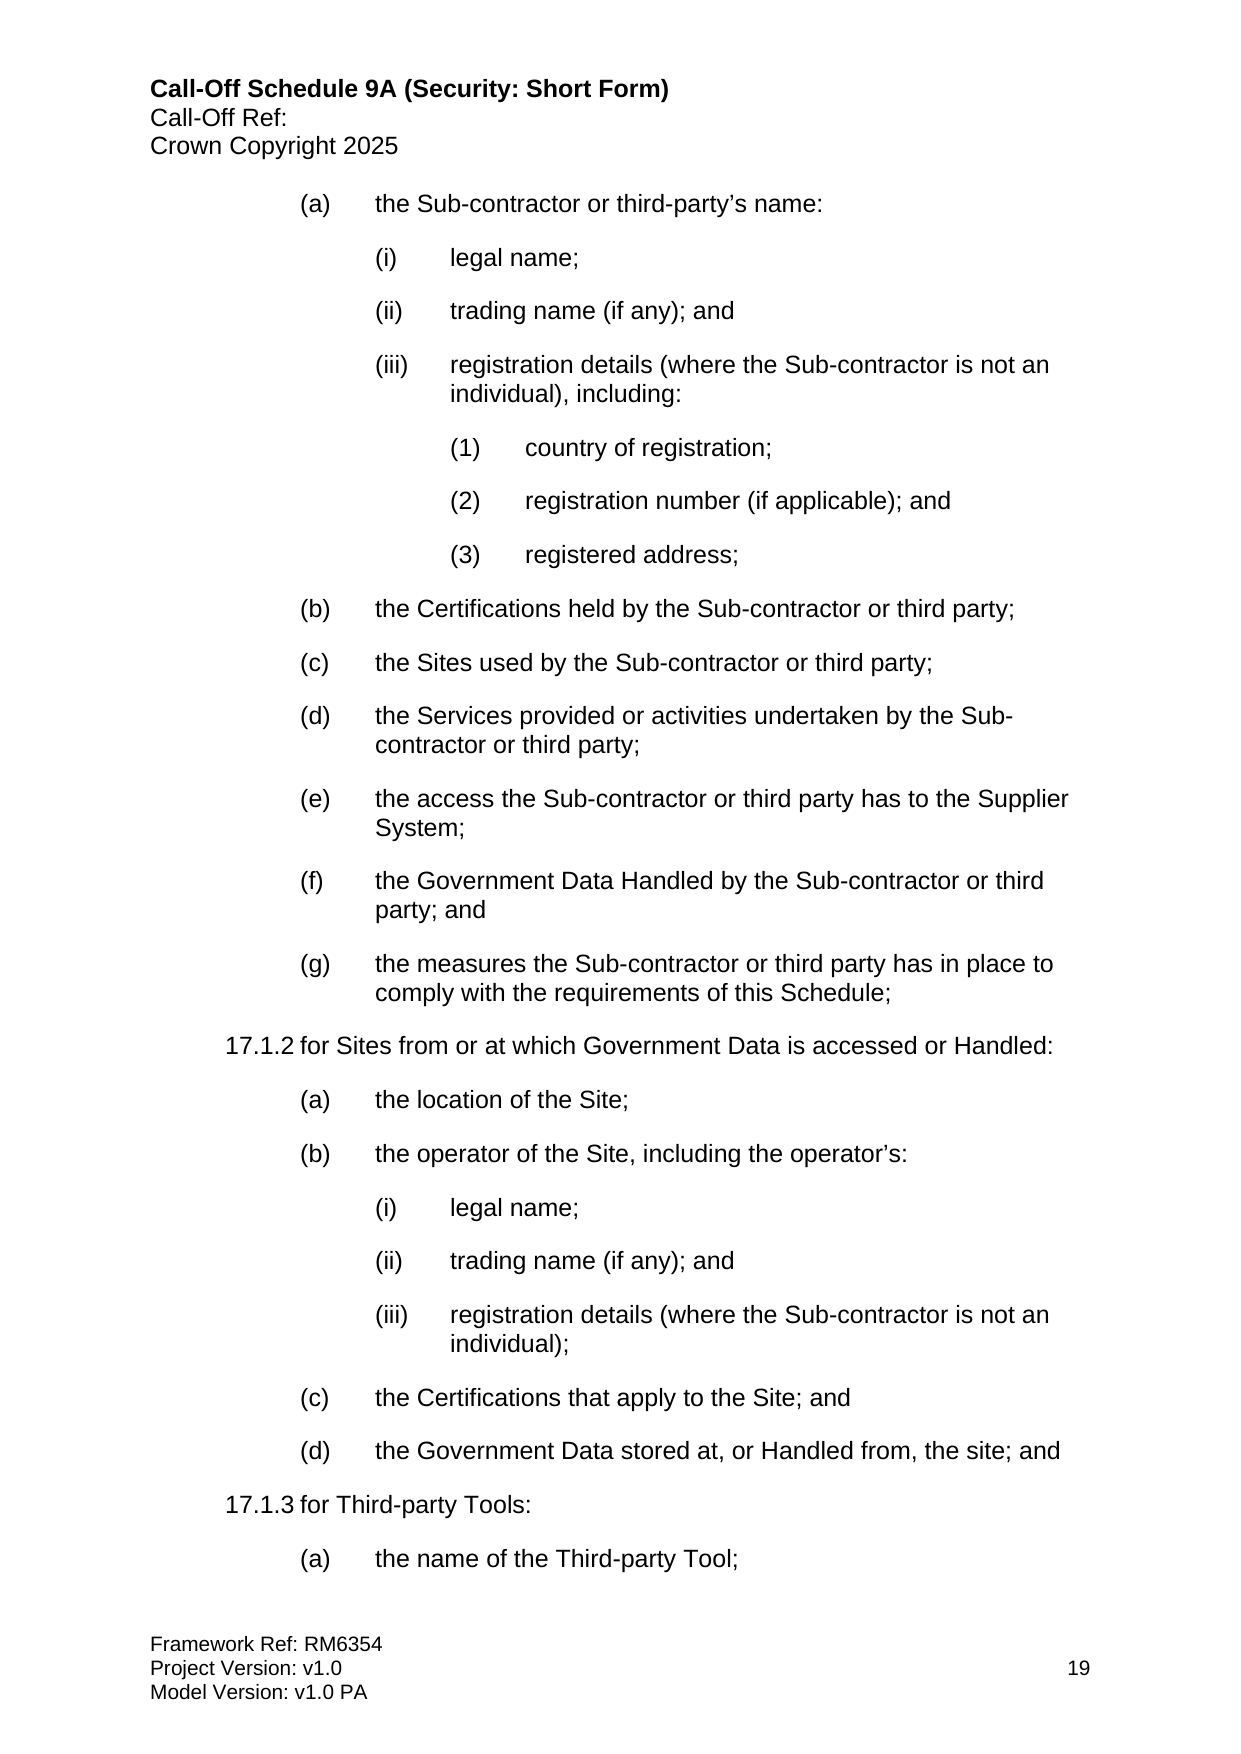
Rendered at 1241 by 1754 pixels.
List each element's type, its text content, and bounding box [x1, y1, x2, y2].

subtitle the access the Sub-contractor or third party has to the Supplier System; [300, 784, 1091, 841]
subtitle registration number (if applicable); and [450, 486, 1091, 515]
subtitle the Certifications held by the Sub-contractor or third party; [300, 594, 1091, 623]
subtitle the Government Data Handled by the Sub-contractor or third party; and [300, 866, 1091, 924]
subtitle trading name (if any); and [375, 296, 1091, 325]
subtitle the location of the Site; [300, 1085, 1091, 1114]
subtitle the Services provided or activities undertaken by the Sub-contractor or third party; [300, 701, 1091, 759]
subtitle trading name (if any); and [375, 1246, 1091, 1275]
subtitle the Certifications that apply to the Site; and [300, 1383, 1091, 1411]
subtitle registration details (where the Sub-contractor is not an individual), including: [375, 350, 1091, 408]
subtitle legal name; [375, 1193, 1091, 1221]
subtitle the name of the Third-party Tool; [300, 1544, 1091, 1573]
subtitle registration details (where the Sub-contractor is not an individual); [375, 1300, 1091, 1358]
subtitle for Third-party Tools: [225, 1490, 1091, 1519]
subtitle the Sub-contractor or third-party’s name: [300, 189, 1091, 218]
subtitle for Sites from or at which Government Data is accessed or Handled: [225, 1031, 1091, 1060]
subtitle the measures the Sub-contractor or third party has in place to comply with the requirements of this Schedule; [300, 949, 1091, 1006]
subtitle registered address; [450, 540, 1091, 569]
subtitle the Sites used by the Sub-contractor or third party; [300, 648, 1091, 676]
subtitle the operator of the Site, including the operator’s: [300, 1139, 1091, 1168]
subtitle country of registration; [450, 433, 1091, 461]
subtitle legal name; [375, 243, 1091, 271]
subtitle the Government Data stored at, or Handled from, the site; and [300, 1436, 1091, 1465]
